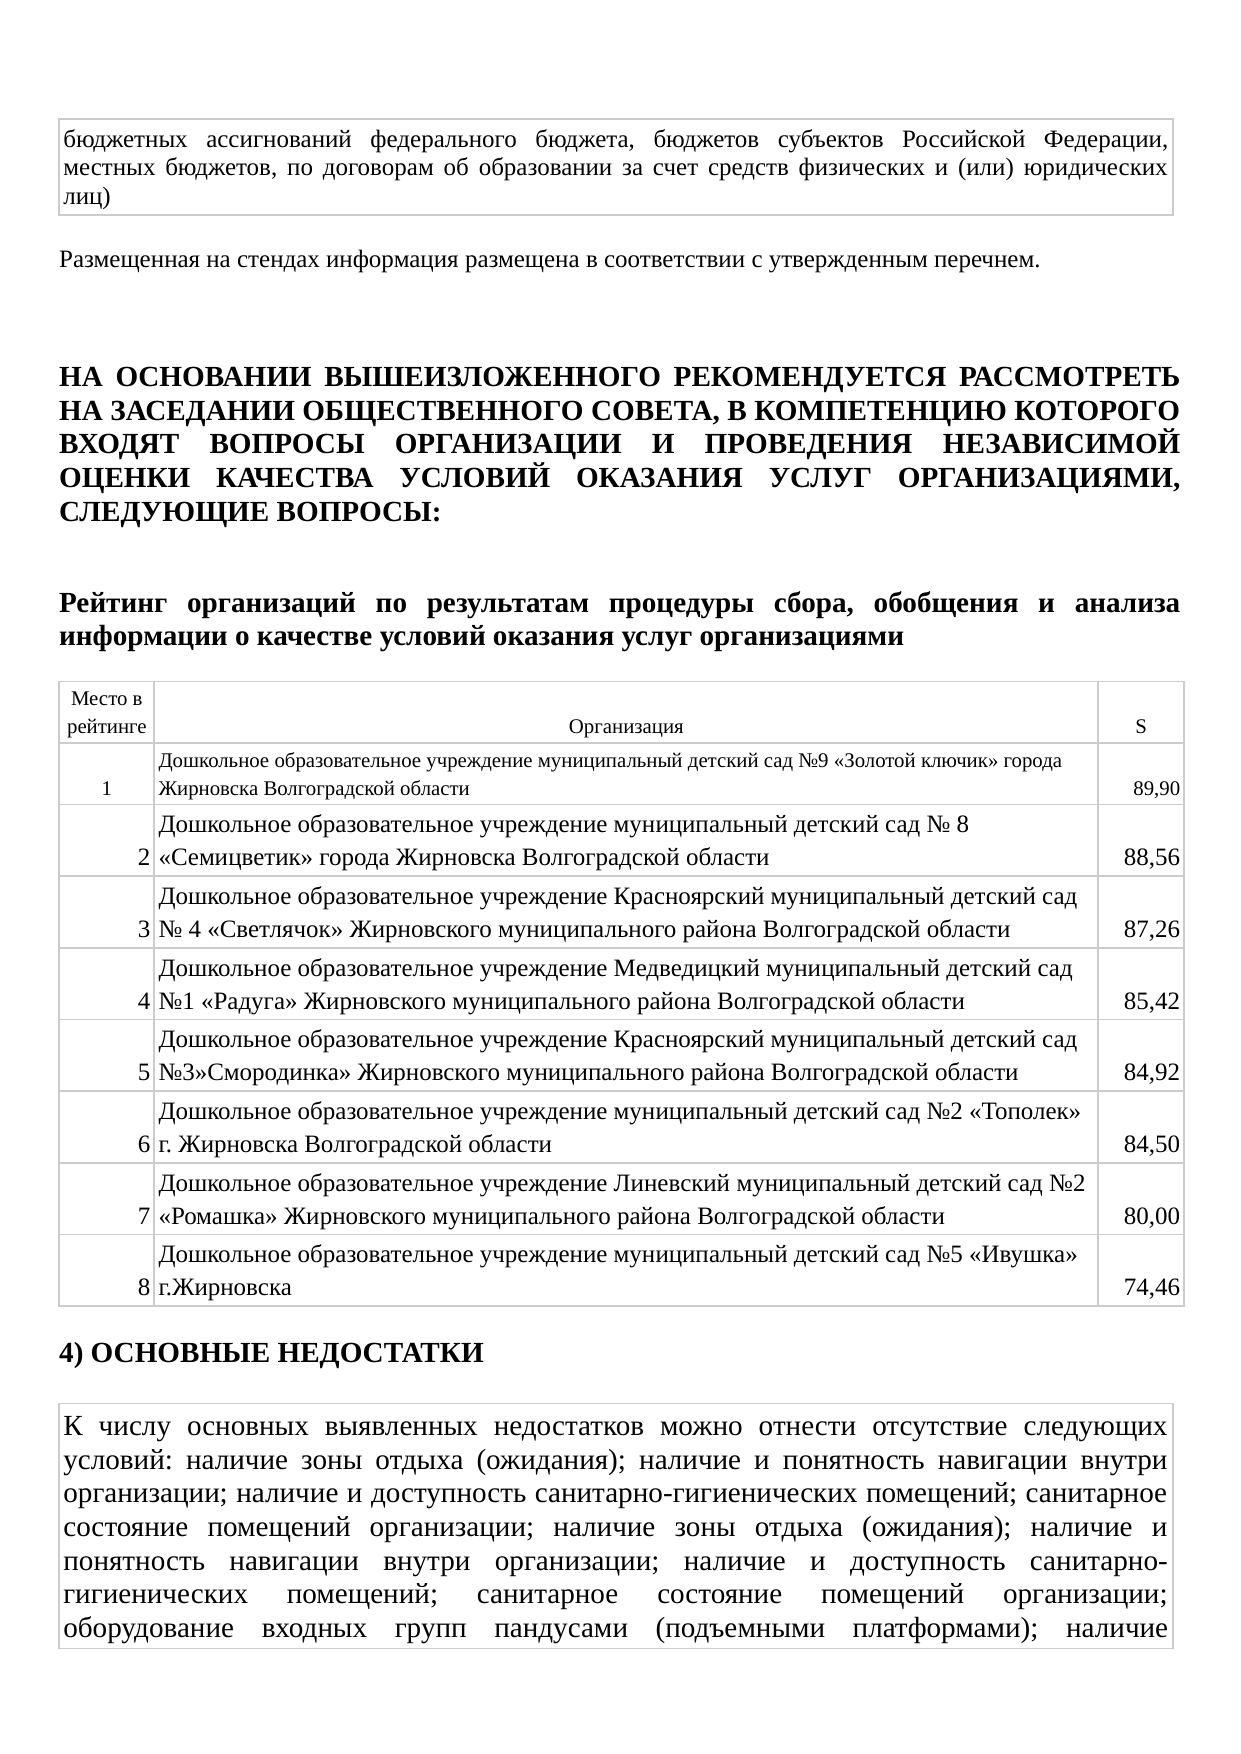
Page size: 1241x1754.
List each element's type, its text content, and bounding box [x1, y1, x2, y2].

table_cell 88,56 [1099, 805, 1183, 875]
table_cell Дошкольное образовательное учреждение муниципальный детский сад №5 «Ивушка» г.Жирновска [155, 1235, 1097, 1305]
table_cell 80,00 [1099, 1164, 1183, 1234]
table_cell 7 [60, 1164, 153, 1234]
table_cell 8 [60, 1235, 153, 1305]
table_cell 87,26 [1099, 877, 1183, 947]
table_cell Дошкольное образовательное учреждение Красноярский муниципальный детский сад №3»Смородинка» Жирновского муниципального района Волгоградской области [155, 1020, 1097, 1090]
table_cell 5 [60, 1020, 153, 1090]
table_cell 3 [60, 877, 153, 947]
text НА ОСНОВАНИИ ВЫШЕИЗЛОЖЕННОГО РЕКОМЕНДУЕТСЯ РАССМОТРЕТЬ НА ЗАСЕДАНИИ ОБЩЕСТВЕННОГО СОВЕТА, В КОМПЕТЕНЦИЮ КОТОРОГО ВХОДЯТ ВОПРОСЫ ОРГАНИЗАЦИИ И ПРОВЕДЕНИЯ НЕЗАВИСИМОЙ ОЦЕНКИ КАЧЕСТВА УСЛОВИЙ ОКАЗАНИЯ УСЛУГ ОРГАНИЗАЦИЯМИ, СЛЕДУЮЩИЕ ВОПРОСЫ: [59, 359, 1181, 527]
table_cell Дошкольное образовательное учреждение муниципальный детский сад № 8 «Семицветик» города Жирновска Волгоградской области [155, 805, 1097, 875]
text Рейтинг организаций по результатам процедуры сбора, обобщения и анализа информации о качестве условий оказания услуг организациями [59, 585, 1181, 652]
text 4) ОСНОВНЫЕ НЕДОСТАТКИ [59, 1336, 1181, 1369]
table_cell Дошкольное образовательное учреждение Линевский муниципальный детский сад №2 «Ромашка» Жирновского муниципального района Волгоградской области [155, 1164, 1097, 1234]
table_cell 74,46 [1099, 1235, 1183, 1305]
table_cell Дошкольное образовательное учреждение муниципальный детский сад №2 «Тополек» г. Жирновска Волгоградской области [155, 1092, 1097, 1162]
table_header К числу основных выявленных недостатков можно отнести отсутствие следующих условий: наличие зоны отдыха (ожидания); наличие и понятность навигации внутри организации; наличие и доступность санитарно-гигиенических помещений; санитарное состояние помещений организации; наличие зоны отдыха (ожидания); наличие и понятность навигации внутри организации; наличие и доступность санитарно-гигиенических помещений; санитарное состояние помещений организации; оборудование входных групп пандусами (подъемными платформами); наличие [60, 1404, 1172, 1647]
table_cell Дошкольное образовательное учреждение муниципальный детский сад №9 «Золотой ключик» города Жирновска Волгоградской области [155, 744, 1097, 804]
table_cell 89,90 [1099, 744, 1183, 804]
table_header Место в рейтинге [60, 682, 153, 742]
table_cell 85,42 [1099, 949, 1183, 1019]
table_header S [1099, 682, 1183, 742]
table_cell 84,92 [1099, 1020, 1183, 1090]
table_cell 84,50 [1099, 1092, 1183, 1162]
text Размещенная на стендах информация размещена в соответствии с утвержденным перечнем. [59, 244, 1181, 273]
table_cell 6 [60, 1092, 153, 1162]
table_header бюджетных ассигнований федерального бюджета, бюджетов субъектов Российской Федерации, местных бюджетов, по договорам об образовании за счет средств физических и (или) юридических лиц) [60, 120, 1172, 214]
table_cell 4 [60, 949, 153, 1019]
table_header Организация [155, 682, 1097, 742]
table_cell 1 [60, 744, 153, 804]
table_cell Дошкольное образовательное учреждение Медведицкий муниципальный детский сад №1 «Радуга» Жирновского муниципального района Волгоградской области [155, 949, 1097, 1019]
table_cell Дошкольное образовательное учреждение Красноярский муниципальный детский сад № 4 «Светлячок» Жирновского муниципального района Волгоградской области [155, 877, 1097, 947]
table_cell 2 [60, 805, 153, 875]
